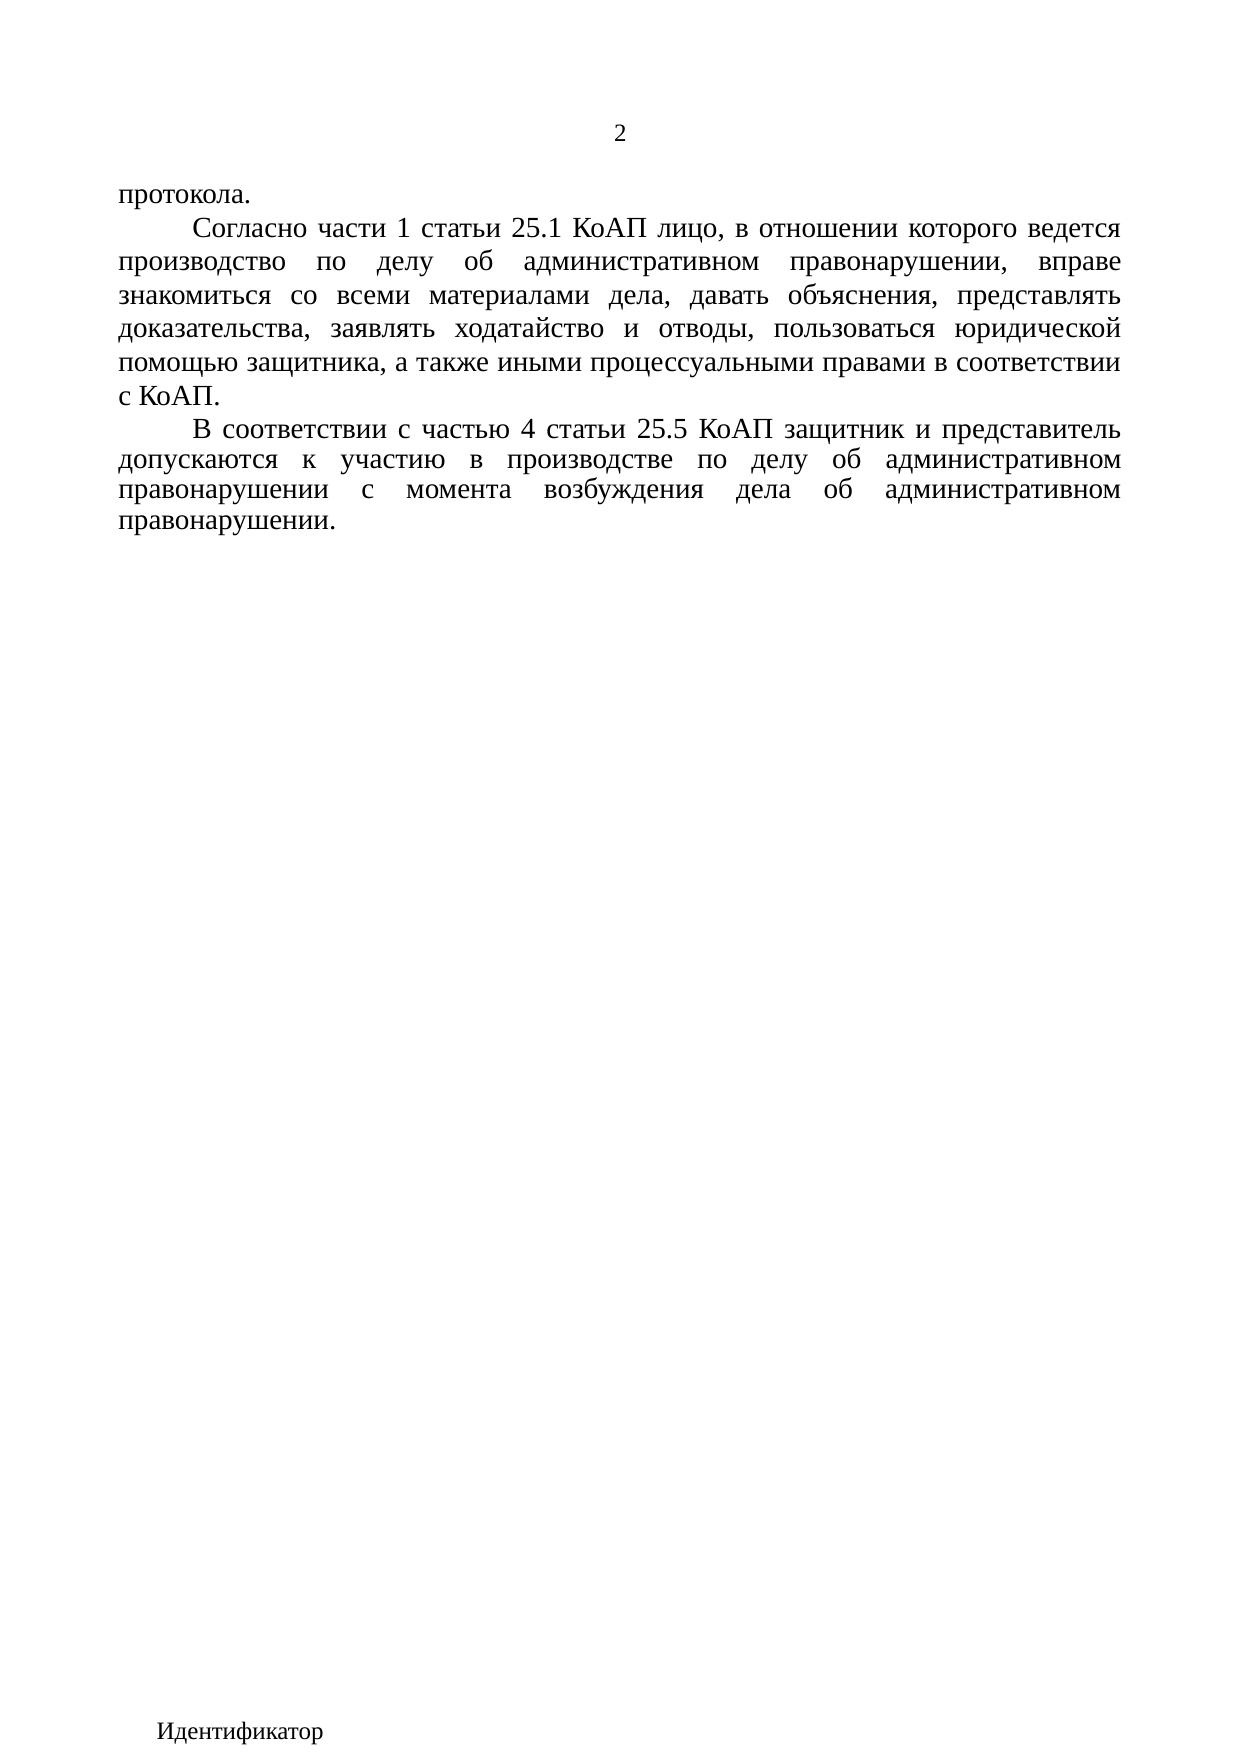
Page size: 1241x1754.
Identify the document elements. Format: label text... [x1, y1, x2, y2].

text Согласно части 1 статьи 25.1 КоАП лицо, в отношении которого ведется производство по делу об административном правонарушении, вправе знакомиться со всеми материалами дела, давать объяснения, представлять доказательства, заявлять ходатайство и отводы, пользоваться юридической помощью защитника, а также иными процессуальными правами в соответствии с КоАП. [118, 210, 1122, 411]
text В соответствии с частью 4 статьи 25.5 КоАП защитник и представитель допускаются к участию в производстве по делу об административном правонарушении с момента возбуждения дела об административном правонарушении. [118, 411, 1122, 535]
text протокола. [118, 176, 1122, 210]
